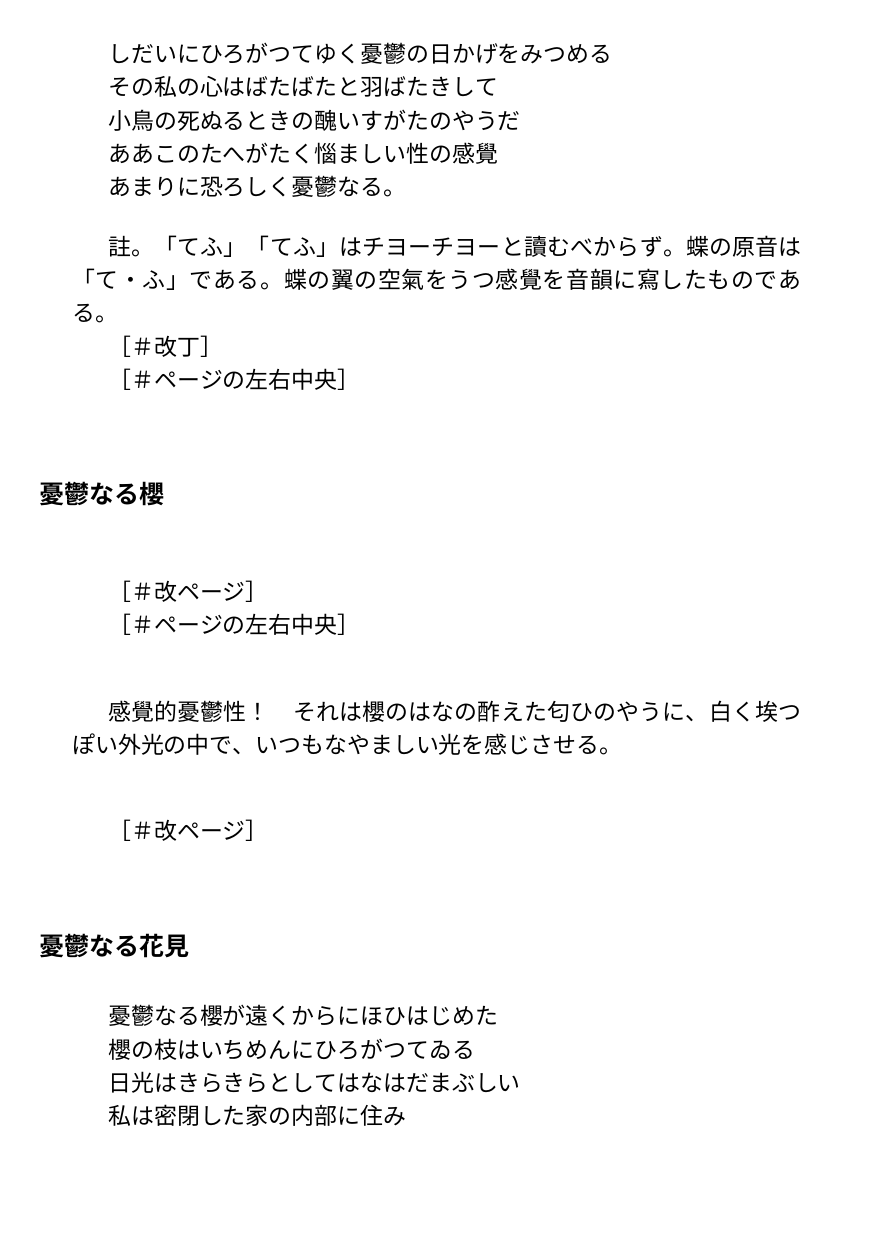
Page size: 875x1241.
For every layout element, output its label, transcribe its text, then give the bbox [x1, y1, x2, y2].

text ［＃ページの左右中央］ [72, 607, 802, 640]
text あまりに恐ろしく憂鬱なる。 [72, 169, 802, 202]
text その私の心はばたばたと羽ばたきして [72, 69, 802, 102]
text 小鳥の死ぬるときの醜いすがたのやうだ [72, 102, 802, 136]
text ［＃改ページ］ [72, 813, 802, 846]
subtitle 憂鬱なる花見 [36, 923, 838, 966]
text しだいにひろがつてゆく憂鬱の日かげをみつめる [72, 36, 802, 69]
text 私は密閉した家の内部に住み [72, 1098, 802, 1131]
text 憂鬱なる櫻が遠くからにほひはじめた [72, 998, 802, 1031]
text ［＃ページの左右中央］ [72, 362, 802, 395]
text 日光はきらきらとしてはなはだまぶしい [72, 1065, 802, 1098]
text ［＃改丁］ [72, 328, 802, 362]
text ［＃改ページ］ [72, 573, 802, 607]
text 感覺的憂鬱性！ それは櫻のはなの酢えた匂ひのやうに、白く埃つぽい外光の中で、いつもなやましい光を感じさせる。 [72, 693, 802, 760]
text 櫻の枝はいちめんにひろがつてゐる [72, 1031, 802, 1065]
subtitle 憂鬱なる櫻 [36, 472, 838, 514]
text 註。「てふ」「てふ」はチヨーチヨーと讀むべからず。蝶の原音は「て・ふ」である。蝶の翼の空氣をうつ感覺を音韻に寫したものである。 [72, 229, 802, 328]
text ああこのたへがたく惱ましい性の感覺 [72, 136, 802, 169]
